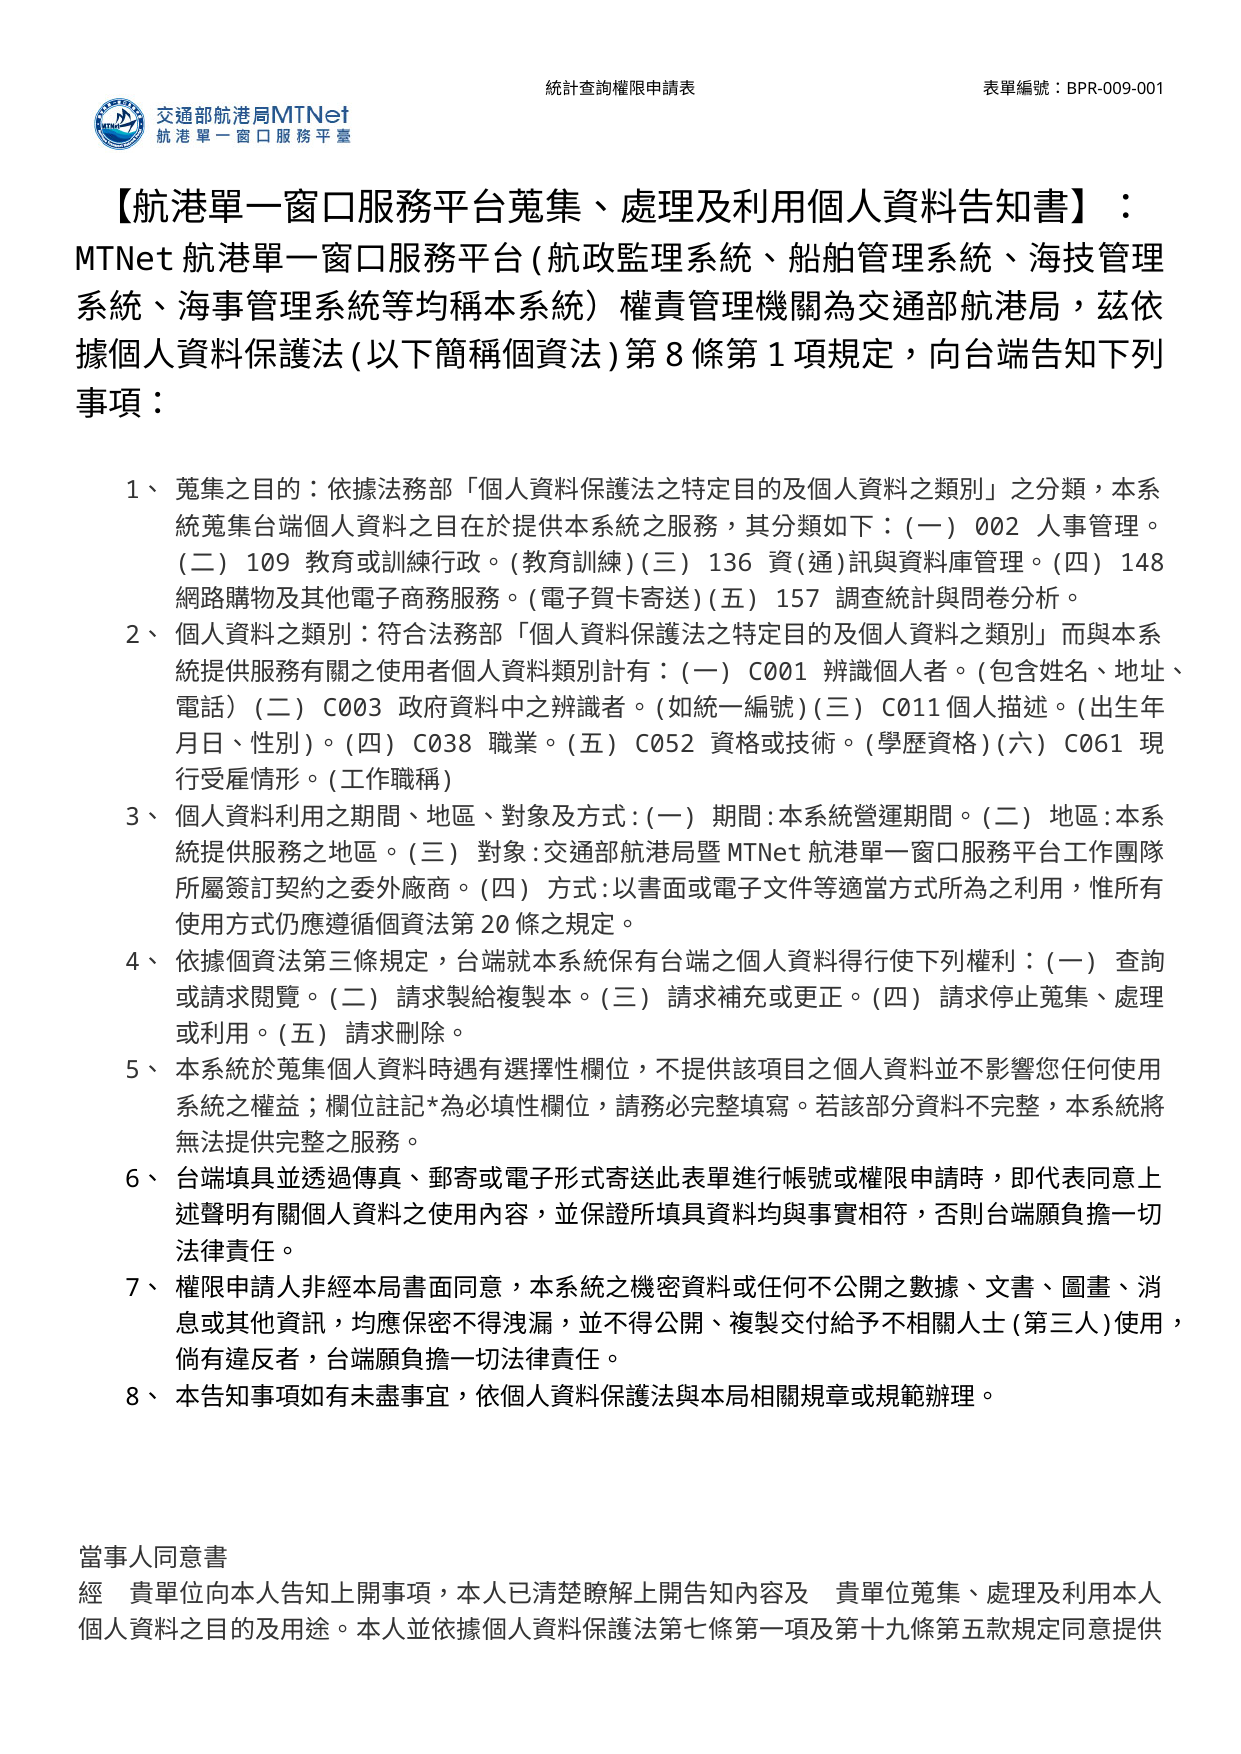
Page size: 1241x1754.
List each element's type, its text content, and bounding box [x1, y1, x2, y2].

text MTNet航港單一窗口服務平台(航政監理系統、船舶管理系統、海技管理系統、海事管理系統等均稱本系統）權責管理機關為交通部航港局，茲依據個人資料保護法(以下簡稱個資法)第8條第1項規定，向台端告知下列事項： [75, 231, 1165, 424]
list 個人資料之類別：符合法務部「個人資料保護法之特定目的及個人資料之類別」而與本系統提供服務有關之使用者個人資料類別計有：(一) C001 辨識個人者。(包含姓名、地址、電話）(二) C003 政府資料中之辨識者。(如統一編號)(三) C011個人描述。(出生年月日、性別)。(四) C038 職業。(五) C052 資格或技術。(學歷資格)(六) C061 現行受雇情形。(工作職稱) [125, 615, 1165, 796]
text 【航港單一窗口服務平台蒐集、處理及利用個人資料告知書】： [75, 177, 1165, 231]
list 台端填具並透過傳真、郵寄或電子形式寄送此表單進行帳號或權限申請時，即代表同意上述聲明有關個人資料之使用內容，並保證所填具資料均與事實相符，否則台端願負擔一切法律責任。 [125, 1159, 1165, 1267]
list 權限申請人非經本局書面同意，本系統之機密資料或任何不公開之數據、文書、圖畫、消息或其他資訊，均應保密不得洩漏，並不得公開、複製交付給予不相關人士(第三人)使用，倘有違反者，台端願負擔一切法律責任。 [125, 1267, 1165, 1376]
list 蒐集之目的：依據法務部「個人資料保護法之特定目的及個人資料之類別」之分類，本系統蒐集台端個人資料之目在於提供本系統之服務，其分類如下：(一) 002 人事管理。(二) 109 教育或訓練行政。(教育訓練)(三) 136 資(通)訊與資料庫管理。(四) 148 網路購物及其他電子商務服務。(電子賀卡寄送)(五) 157 調查統計與問卷分析。 [125, 470, 1165, 615]
list 本告知事項如有未盡事宜，依個人資料保護法與本局相關規章或規範辦理。 [125, 1376, 1165, 1412]
list 依據個資法第三條規定，台端就本系統保有台端之個人資料得行使下列權利：(一) 查詢或請求閱覽。(二) 請求製給複製本。(三) 請求補充或更正。(四) 請求停止蒐集、處理或利用。(五) 請求刪除。 [125, 941, 1165, 1050]
text 經 貴單位向本人告知上開事項，本人已清楚瞭解上開告知內容及 貴單位蒐集、處理及利用本人個人資料之目的及用途。本人並依據個人資料保護法第七條第一項及第十九條第五款規定同意提供 [78, 1574, 1165, 1646]
list 本系統於蒐集個人資料時遇有選擇性欄位，不提供該項目之個人資料並不影響您任何使用系統之權益；欄位註記*為必填性欄位，請務必完整填寫。若該部分資料不完整，本系統將無法提供完整之服務。 [125, 1050, 1165, 1159]
list 個人資料利用之期間、地區、對象及方式:(一) 期間:本系統營運期間。(二) 地區:本系統提供服務之地區。(三) 對象:交通部航港局暨MTNet航港單一窗口服務平台工作團隊所屬簽訂契約之委外廠商。(四) 方式:以書面或電子文件等適當方式所為之利用，惟所有使用方式仍應遵循個資法第20條之規定。 [125, 796, 1165, 941]
text 當事人同意書 [78, 1537, 1165, 1574]
